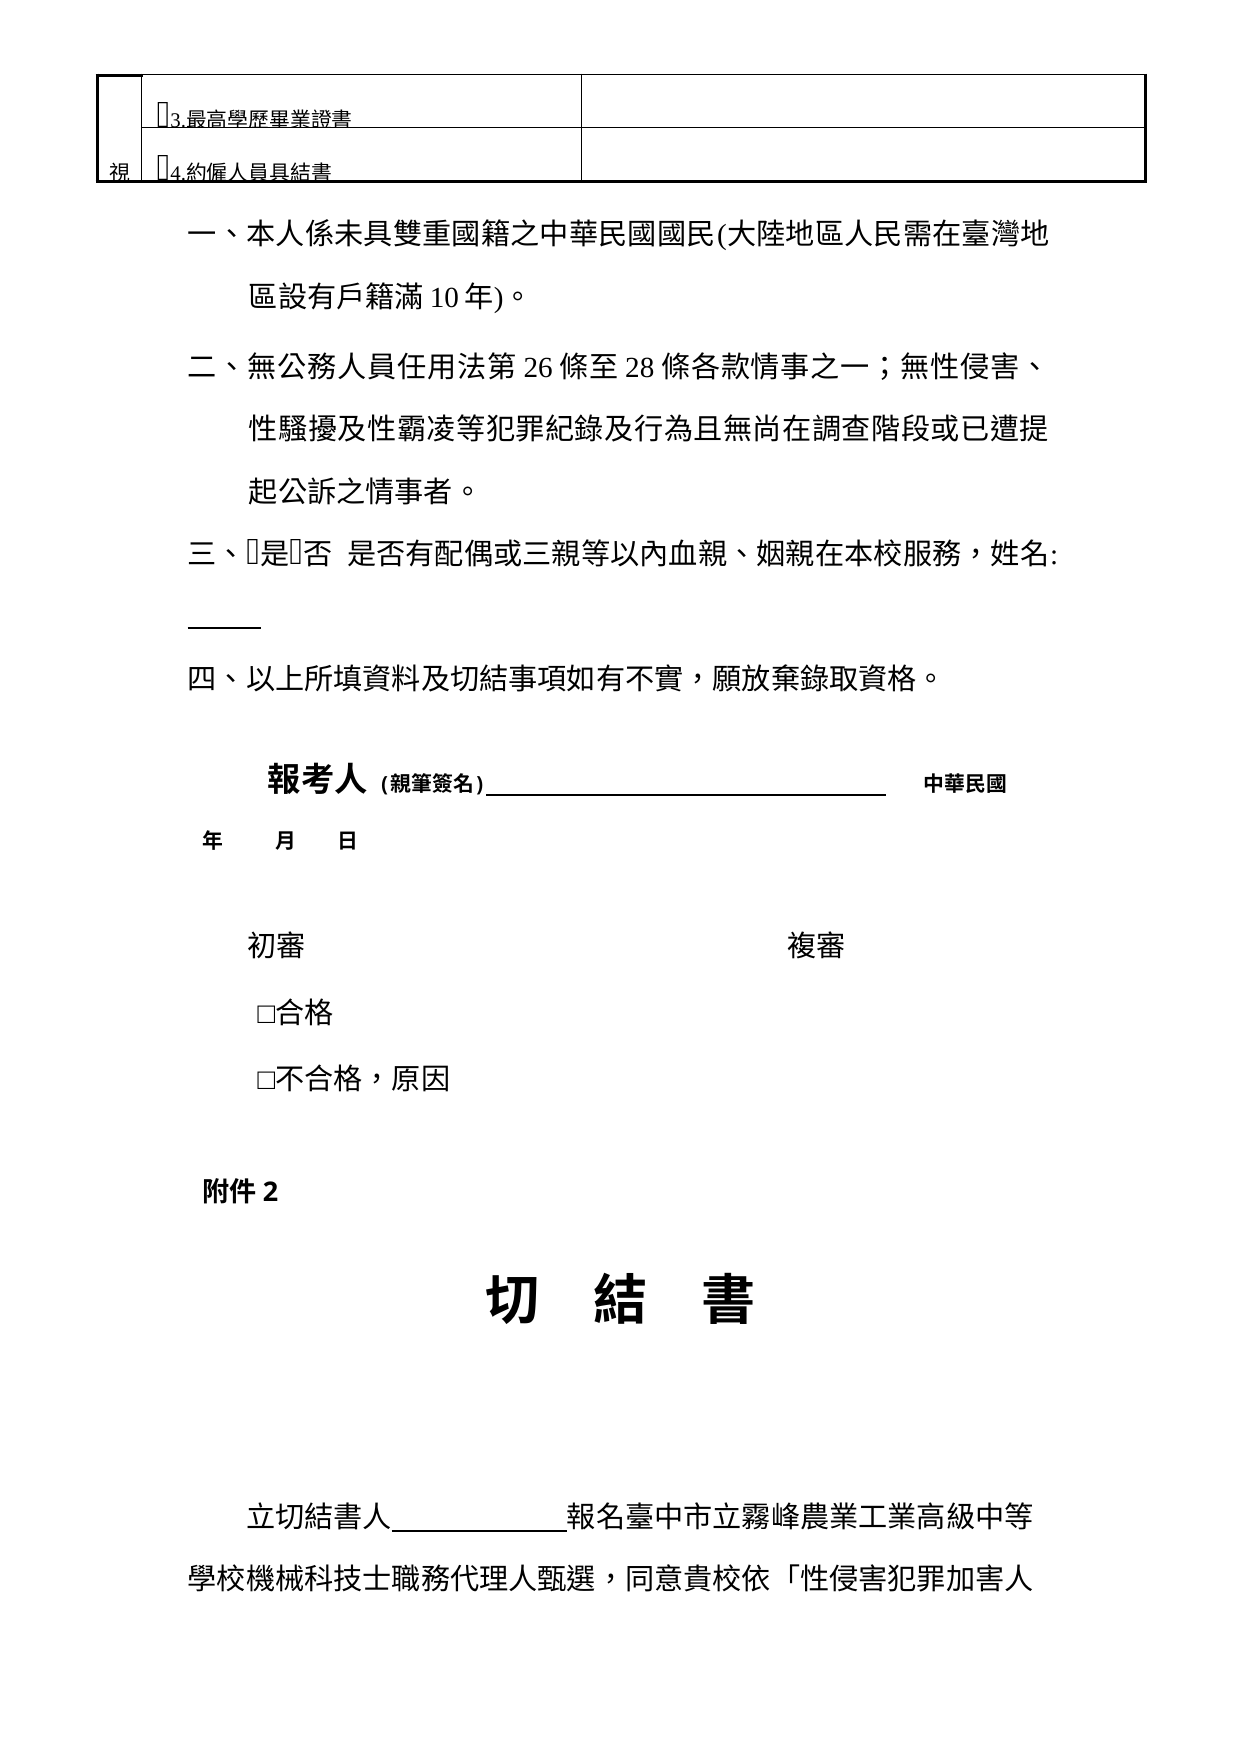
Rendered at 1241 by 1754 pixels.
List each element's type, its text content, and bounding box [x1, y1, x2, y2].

text 二、無公務人員任用法第26條至28條各款情事之一；無性侵害、性騷擾及性霸凌等犯罪紀錄及行為且無尚在調查階段或已遭提起公訴之情事者。 [187, 323, 1050, 510]
text 立切結書人 報名臺中市立霧峰農業工業高級中等學校機械科技士職務代理人甄選，同意貴校依「性侵害犯罪加害人 [187, 1473, 1053, 1598]
text 一、本人係未具雙重國籍之中華民國國民(大陸地區人民需在臺灣地區設有戶籍滿10年)。 [187, 190, 1050, 315]
table_cell 檢視證 件 [99, 77, 141, 180]
text □合格 [187, 969, 1053, 1031]
text □不合格，原因 [187, 1035, 1053, 1098]
text 切 結 書 [187, 1223, 1053, 1348]
text 報考人 (親筆簽名) 中華民國 年 月 日 [187, 735, 1064, 860]
table_cell 3.最高學歷畢業證書 [142, 75, 581, 127]
text 三、是否 是否有配偶或三親等以內血親、姻親在本校服務，姓名: [187, 510, 1050, 635]
table_cell [582, 128, 1144, 180]
table_cell [582, 75, 1144, 127]
table_cell 4.約僱人員具結書 [142, 128, 581, 180]
text 初審 複審 [187, 902, 1053, 964]
text 附件2 [202, 1168, 282, 1209]
text 四、以上所填資料及切結事項如有不實，願放棄錄取資格。 [187, 635, 1085, 698]
